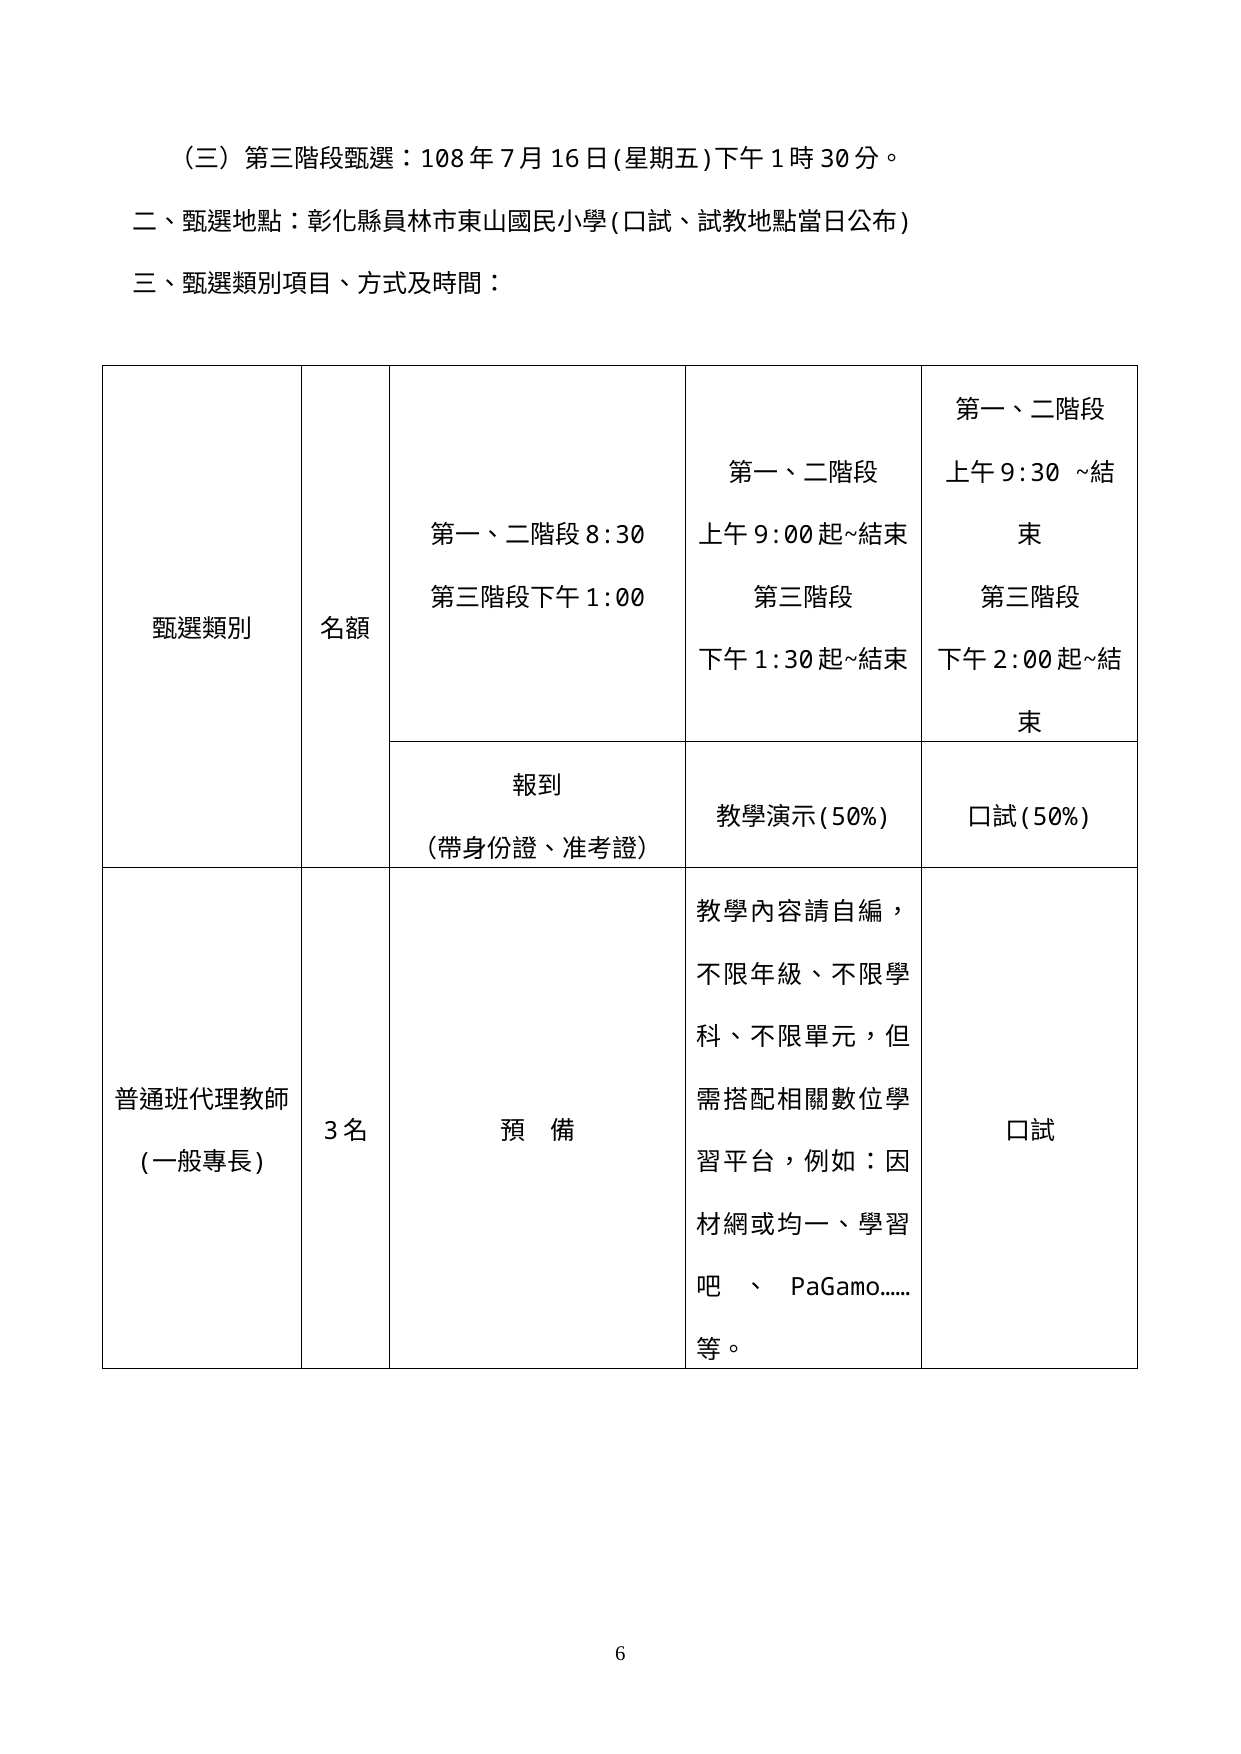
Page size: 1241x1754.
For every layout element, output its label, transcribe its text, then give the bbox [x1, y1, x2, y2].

table_header 甄選類別 [103, 366, 301, 867]
table_cell 3名 [302, 868, 389, 1368]
table_header 第一、二階段 上午9:00起~結束 第三階段 下午1:30起~結束 [686, 366, 921, 741]
table_cell 教學演示(50%) [686, 742, 921, 867]
table_header 第一、二階段8:30 第三階段下午1:00 [390, 366, 685, 741]
text 三、甄選類別項目、方式及時間： [132, 240, 1146, 302]
table_header 第一、二階段 上午9:30 ~結束 第三階段 下午2:00起~結束 [922, 366, 1137, 741]
text 二、甄選地點：彰化縣員林市東山國民小學(口試、試教地點當日公布) [132, 177, 1146, 240]
table_cell 普通班代理教師 (一般專長) [103, 868, 301, 1368]
text （三）第三階段甄選：108年7月16日(星期五)下午1時30分。 [169, 115, 1146, 177]
table_header 名額 [302, 366, 389, 867]
table_cell 口試(50%) [922, 742, 1137, 867]
table_cell 報到 （帶身份證、准考證） [390, 742, 685, 867]
table_cell 口試 [922, 868, 1137, 1368]
table_cell 預 備 [390, 868, 685, 1368]
table_cell 教學內容請自編，不限年級、不限學科、不限單元，但需搭配相關數位學習平台，例如：因材網或均一、學習吧、PaGamo……等。 [686, 868, 921, 1368]
